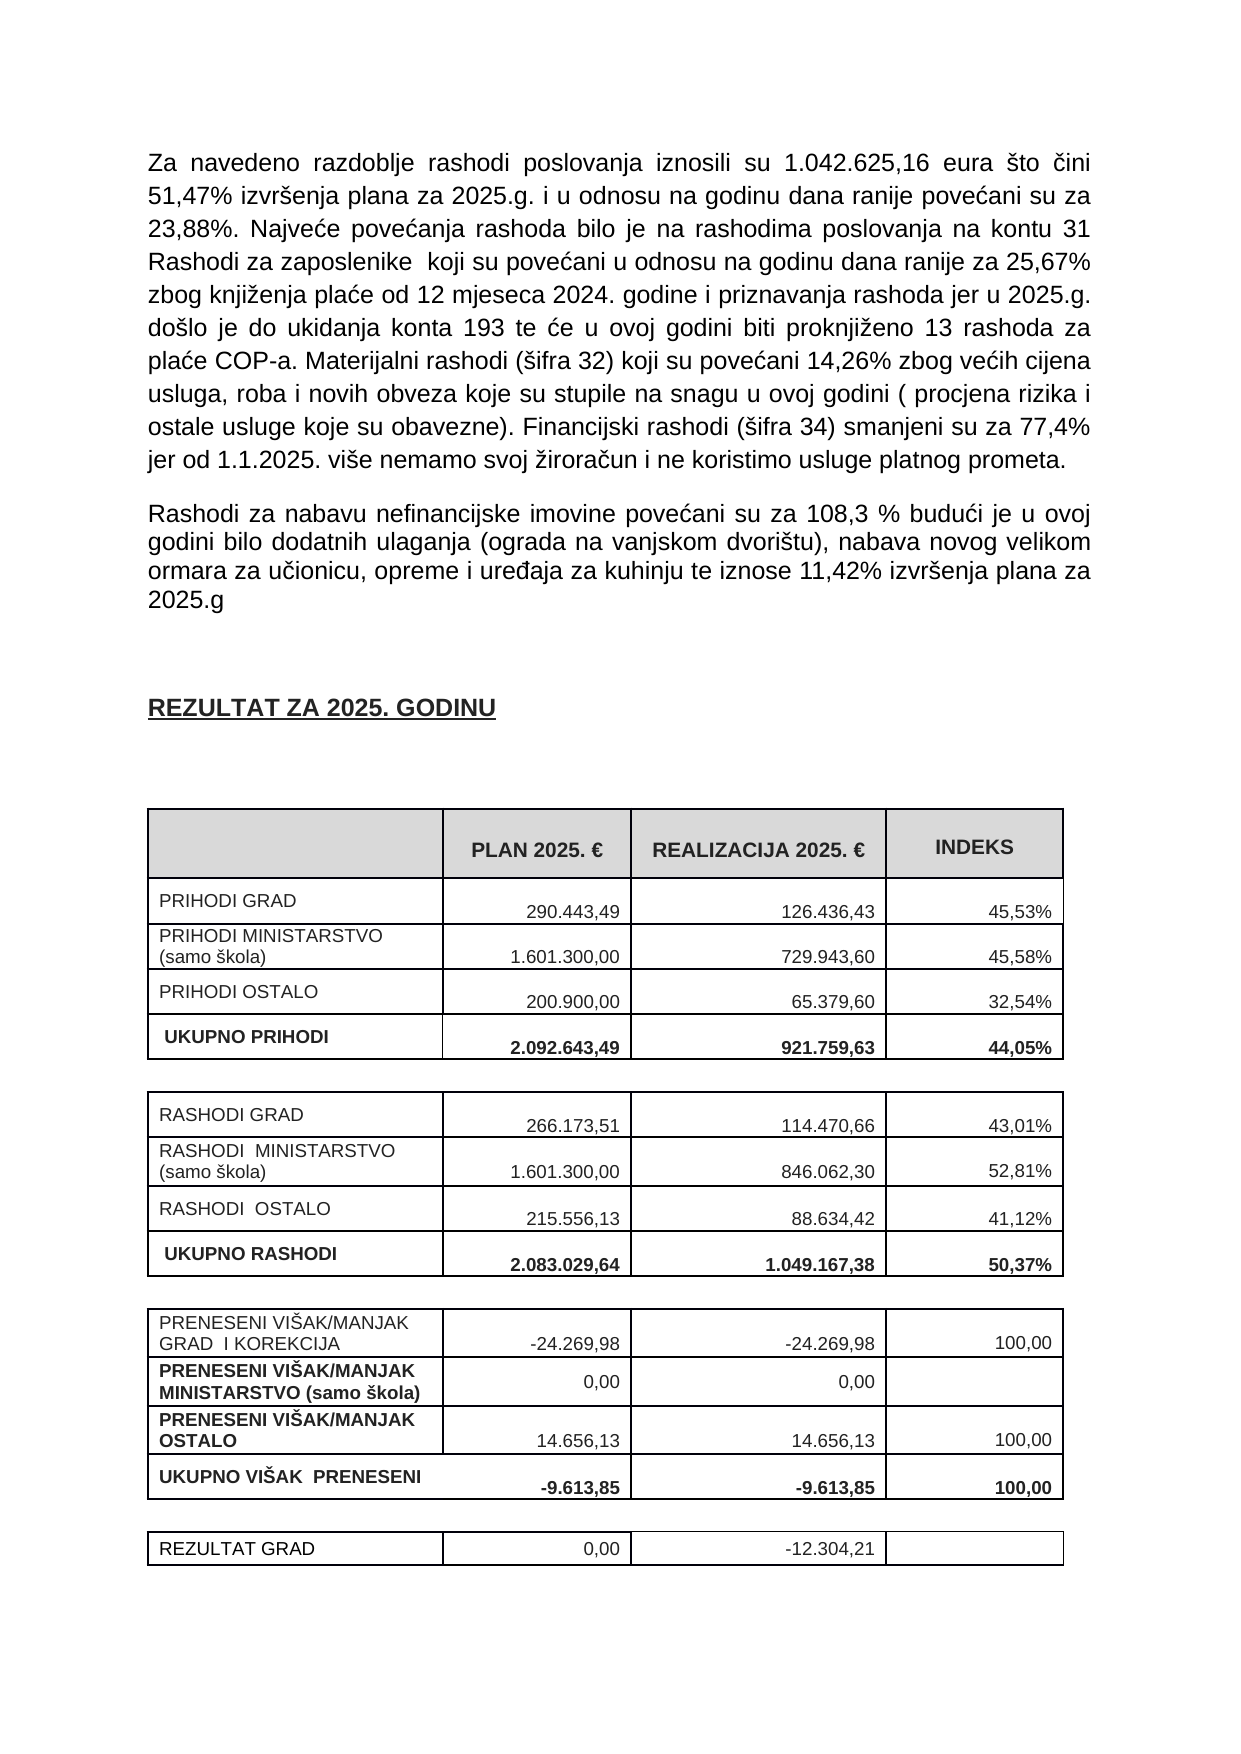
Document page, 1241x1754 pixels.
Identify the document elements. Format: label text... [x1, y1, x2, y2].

table_cell [887, 1532, 1063, 1564]
table_header [631, 780, 886, 808]
table_cell 41,12% [887, 1187, 1062, 1230]
table_cell PRENESENI VIŠAK/MANJAK MINISTARSTVO (samo škola) [149, 1358, 442, 1405]
table_cell PRIHODI OSTALO [149, 970, 442, 1013]
table_header [886, 780, 1063, 808]
table_cell 0,00 [444, 1358, 630, 1405]
table_cell RASHODI GRAD [149, 1093, 442, 1136]
table_cell 45,53% [887, 879, 1063, 922]
table_cell REZULTAT GRAD [149, 1533, 442, 1564]
table_cell 100,00 [887, 1310, 1062, 1356]
table_cell 846.062,30 [632, 1138, 885, 1184]
table_cell 266.173,51 [444, 1093, 630, 1136]
table_cell 44,05% [887, 1015, 1062, 1058]
table_cell 1.601.300,00 [444, 925, 630, 968]
table_cell 114.470,66 [632, 1093, 885, 1136]
table_cell UKUPNO PRIHODI [149, 1015, 442, 1058]
table_cell [886, 1060, 1063, 1091]
table_cell 215.556,13 [444, 1187, 630, 1230]
table_cell PRIHODI GRAD [149, 879, 442, 922]
table_cell [148, 1060, 443, 1091]
table_header [148, 780, 443, 808]
table_cell 0,00 [632, 1358, 885, 1405]
table_cell [886, 1277, 1063, 1308]
table_cell 729.943,60 [632, 925, 885, 968]
table_cell PRENESENI VIŠAK/MANJAK GRAD I KOREKCIJA [149, 1310, 442, 1356]
table_cell [631, 1500, 886, 1531]
table_cell RASHODI MINISTARSTVO (samo škola) [149, 1138, 442, 1184]
table_cell PRENESENI VIŠAK/MANJAK OSTALO [149, 1407, 442, 1453]
table_cell 100,00 [887, 1407, 1062, 1453]
table_cell [443, 1277, 631, 1308]
table_cell [443, 1060, 631, 1091]
text Za navedeno razdoblje rashodi poslovanja iznosili su 1.042.625,16 eura što čini 51,47% izvršenja plana za 2025.g. i u odnosu na godinu dana ranije povećani su za 23,88%. Najveće povećanja rashoda bilo je na rashodima poslovanja na kontu 31 Rashodi za zaposlenike koji su povećani u odnosu na godinu dana ranije za 25,67% zbog knjiženja plaće od 12 mjeseca 2024. godine i priznavanja rashoda jer u 2025.g. došlo je do ukidanja konta 193 te će u ovoj godini biti proknjiženo 13 rashoda za plaće COP-a. Materijalni rashodi (šifra 32) koji su povećani 14,26% zbog većih cijena usluga, roba i novih obveza koje su stupile na snagu u ovoj godini ( procjena rizika i ostale usluge koje su obavezne). Financijski rashodi (šifra 34) smanjeni su za 77,4% jer od 1.1.2025. više nemamo svoj žiroračun i ne koristimo usluge platnog prometa. [148, 148, 1093, 473]
table_cell [887, 1358, 1062, 1405]
table_cell UKUPNO VIŠAK PRENESENI [149, 1455, 443, 1498]
table_cell 921.759,63 [632, 1015, 885, 1058]
table_cell -9.613,85 [632, 1455, 885, 1498]
table_cell [886, 1500, 1063, 1531]
table_cell [443, 1500, 631, 1531]
table_cell 126.436,43 [632, 879, 885, 922]
table_cell 1.601.300,00 [444, 1138, 630, 1184]
table_cell REALIZACIJA 2025. € [632, 810, 885, 877]
table_header [443, 780, 631, 808]
table_cell 14.656,13 [632, 1407, 885, 1453]
text Rashodi za nabavu nefinancijske imovine povećani su za 108,3 % budući je u ovoj godini bilo dodatnih ulaganja (ograda na vanjskom dvorištu), nabava novog velikom ormara za učionicu, opreme i uređaja za kuhinju te iznose 11,42% izvršenja plana za 2025.g [148, 499, 1093, 614]
table_cell PRIHODI MINISTARSTVO (samo škola) [149, 925, 442, 968]
table_cell [631, 1060, 886, 1091]
table_cell UKUPNO RASHODI [149, 1232, 442, 1275]
table_cell 200.900,00 [444, 970, 630, 1013]
table_cell 0,00 [444, 1533, 630, 1564]
table_cell 45,58% [887, 925, 1062, 968]
table_cell -12.304,21 [632, 1532, 885, 1564]
table_cell 88.634,42 [632, 1187, 885, 1230]
table_cell 50,37% [887, 1232, 1062, 1275]
table_cell 52,81% [887, 1138, 1062, 1184]
table_cell -24.269,98 [444, 1310, 630, 1356]
table_cell 2.092.643,49 [443, 1015, 630, 1058]
table_cell 290.443,49 [444, 879, 630, 922]
table_cell 1.049.167,38 [632, 1232, 885, 1275]
table_cell 32,54% [887, 970, 1062, 1013]
text REZULTAT ZA 2025. GODINU [148, 693, 1093, 722]
table_cell RASHODI OSTALO [149, 1187, 442, 1230]
table_cell [149, 810, 442, 877]
table_cell 65.379,60 [632, 970, 885, 1013]
table_cell -9.613,85 [443, 1455, 630, 1498]
table_cell -24.269,98 [632, 1310, 885, 1356]
table_cell PLAN 2025. € [444, 810, 630, 877]
table_cell INDEKS [887, 810, 1062, 877]
table_cell 43,01% [887, 1093, 1062, 1136]
table_cell 100,00 [887, 1455, 1062, 1498]
table_cell [148, 1500, 443, 1531]
table_cell 2.083.029,64 [444, 1232, 630, 1275]
table_cell [148, 1277, 443, 1308]
table_cell 14.656,13 [444, 1407, 630, 1453]
table_cell [631, 1277, 886, 1308]
